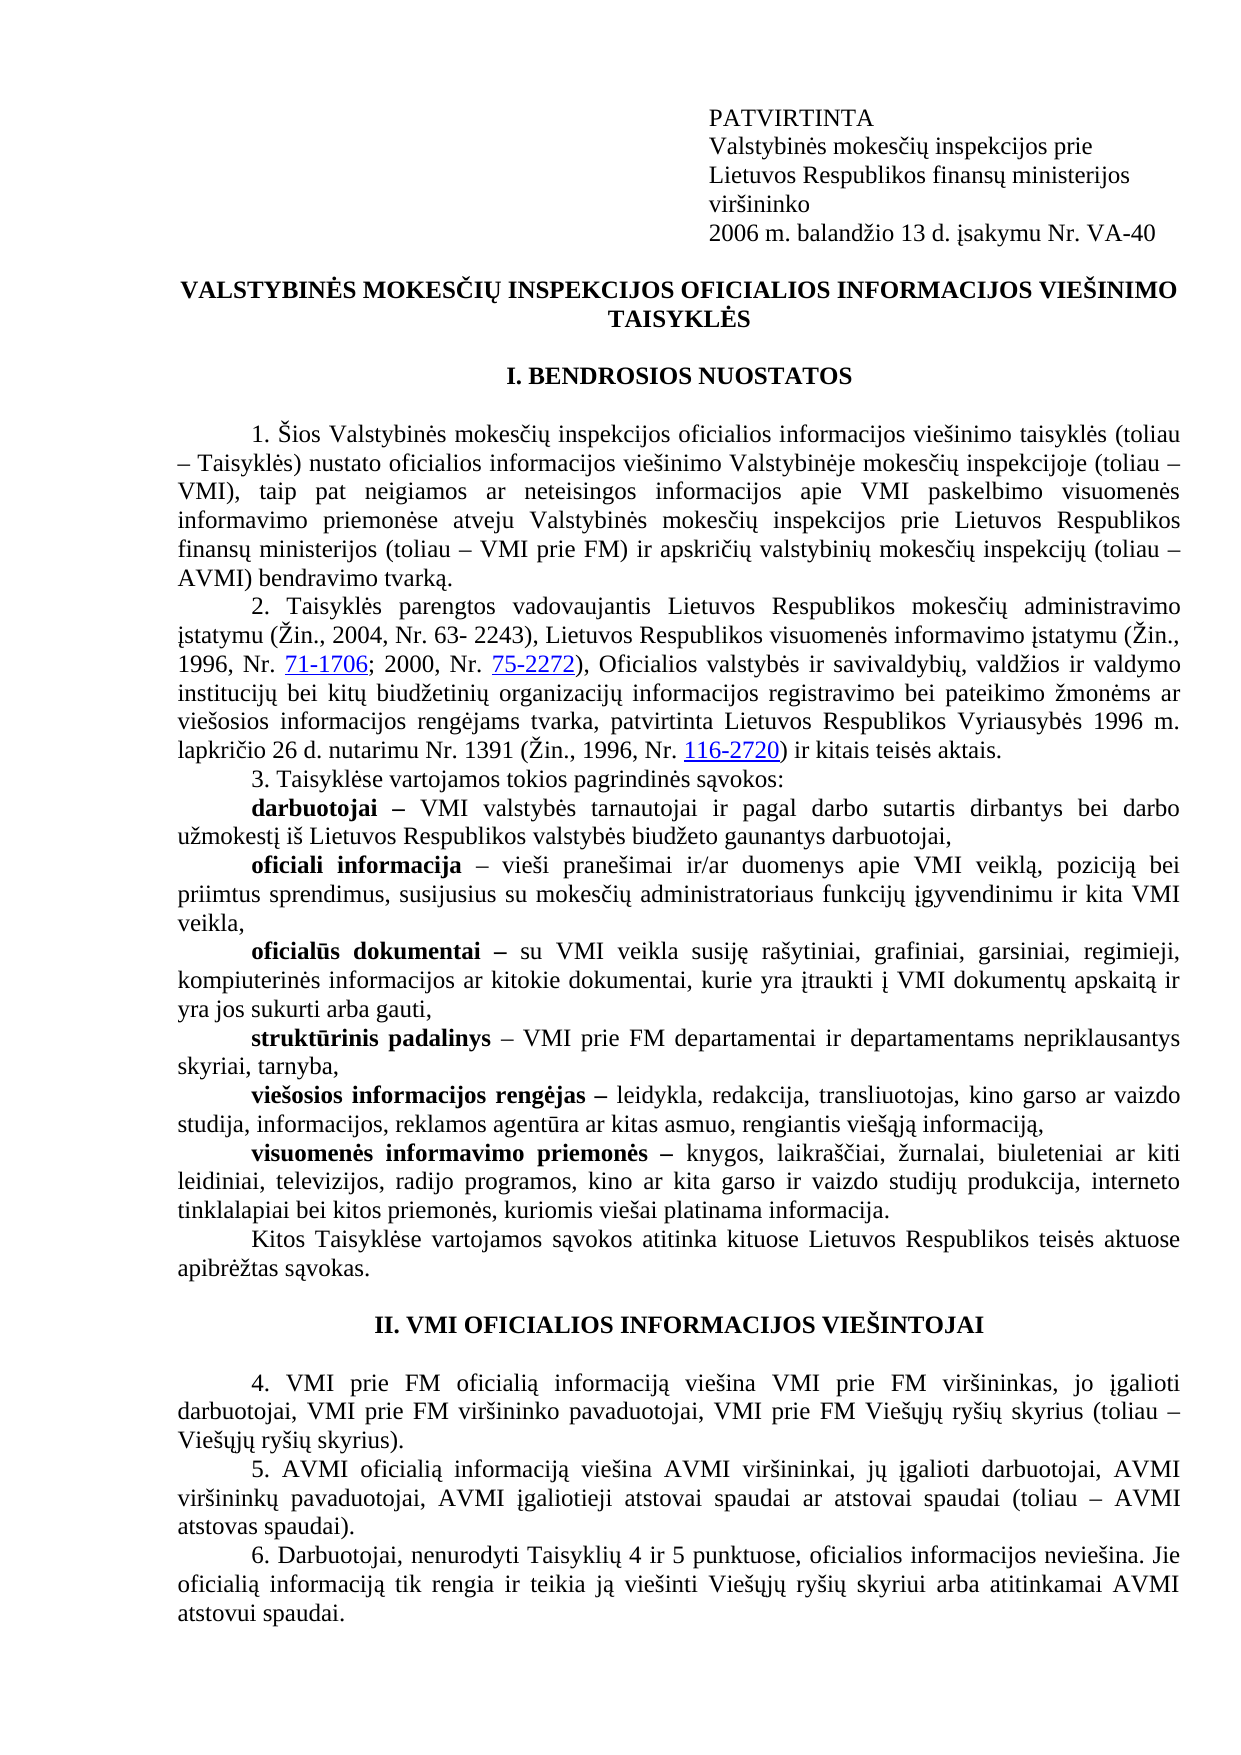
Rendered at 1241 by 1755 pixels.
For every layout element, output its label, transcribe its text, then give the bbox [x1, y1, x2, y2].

text darbuotojai – VMI valstybės tarnautojai ir pagal darbo sutartis dirbantys bei darbo užmokestį iš Lietuvos Respublikos valstybės biudžeto gaunantys darbuotojai, [177, 793, 1181, 850]
text 5. AVMI oficialią informaciją viešina AVMI viršininkai, jų įgalioti darbuotojai, AVMI viršininkų pavaduotojai, AVMI įgaliotieji atstovai spaudai ar atstovai spaudai (toliau – AVMI atstovas spaudai). [177, 1454, 1181, 1540]
text oficiali informacija – vieši pranešimai ir/ar duomenys apie VMI veiklą, poziciją bei priimtus sprendimus, susijusius su mokesčių administratoriaus funkcijų įgyvendinimu ir kita VMI veikla, [177, 850, 1181, 936]
text struktūrinis padalinys – VMI prie FM departamentai ir departamentams nepriklausantys skyriai, tarnyba, [177, 1023, 1181, 1080]
text Lietuvos Respublikos finansų ministerijos [177, 160, 1181, 189]
text 2. Taisyklės parengtos vadovaujantis Lietuvos Respublikos mokesčių administravimo įstatymu (Žin., 2004, Nr. 63- 2243), Lietuvos Respublikos visuomenės informavimo įstatymu (Žin., 1996, Nr. 71-1706; 2000, Nr. 75-2272), Oficialios valstybės ir savivaldybių, valdžios ir valdymo institucijų bei kitų biudžetinių organizacijų informacijos registravimo bei pateikimo žmonėms ar viešosios informacijos rengėjams tvarka, patvirtinta Lietuvos Respublikos Vyriausybės 1996 m. lapkričio 26 d. nutarimu Nr. 1391 (Žin., 1996, Nr. 116-2720) ir kitais teisės aktais. [177, 591, 1181, 764]
text I. BENDROSIOS NUOSTATOS [177, 361, 1181, 390]
text 2006 m. balandžio 13 d. įsakymu Nr. VA-40 [177, 218, 1181, 246]
text PATVIRTINTA [177, 103, 1181, 131]
text visuomenės informavimo priemonės – knygos, laikraščiai, žurnalai, biuleteniai ar kiti leidiniai, televizijos, radijo programos, kino ar kita garso ir vaizdo studijų produkcija, interneto tinklalapiai bei kitos priemonės, kuriomis viešai platinama informacija. [177, 1138, 1181, 1224]
text 4. VMI prie FM oficialią informaciją viešina VMI prie FM viršininkas, jo įgalioti darbuotojai, VMI prie FM viršininko pavaduotojai, VMI prie FM Viešųjų ryšių skyrius (toliau – Viešųjų ryšių skyrius). [177, 1368, 1181, 1454]
text 1. Šios Valstybinės mokesčių inspekcijos oficialios informacijos viešinimo taisyklės (toliau – Taisyklės) nustato oficialios informacijos viešinimo Valstybinėje mokesčių inspekcijoje (toliau – VMI), taip pat neigiamos ar neteisingos informacijos apie VMI paskelbimo visuomenės informavimo priemonėse atveju Valstybinės mokesčių inspekcijos prie Lietuvos Respublikos finansų ministerijos (toliau – VMI prie FM) ir apskričių valstybinių mokesčių inspekcijų (toliau – AVMI) bendravimo tvarką. [177, 419, 1181, 591]
text viršininko [177, 189, 1181, 218]
text Kitos Taisyklėse vartojamos sąvokos atitinka kituose Lietuvos Respublikos teisės aktuose apibrėžtas sąvokas. [177, 1224, 1181, 1281]
text Valstybinės mokesčių inspekcijos prie [177, 131, 1181, 160]
text 6. Darbuotojai, nenurodyti Taisyklių 4 ir 5 punktuose, oficialios informacijos neviešina. Jie oficialią informaciją tik rengia ir teikia ją viešinti Viešųjų ryšių skyriui arba atitinkamai AVMI atstovui spaudai. [177, 1540, 1181, 1626]
text viešosios informacijos rengėjas – leidykla, redakcija, transliuotojas, kino garso ar vaizdo studija, informacijos, reklamos agentūra ar kitas asmuo, rengiantis viešąją informaciją, [177, 1080, 1181, 1138]
text II. VMI OFICIALIOS INFORMACIJOS VIEŠINTOJAI [177, 1310, 1181, 1339]
text VALSTYBINĖS MOKESČIŲ INSPEKCIJOS OFICIALIOS INFORMACIJOS VIEŠINIMO TAISYKLĖS [177, 275, 1181, 333]
text oficialūs dokumentai – su VMI veikla susiję rašytiniai, grafiniai, garsiniai, regimieji, kompiuterinės informacijos ar kitokie dokumentai, kurie yra įtraukti į VMI dokumentų apskaitą ir yra jos sukurti arba gauti, [177, 936, 1181, 1023]
text 3. Taisyklėse vartojamos tokios pagrindinės sąvokos: [177, 764, 1181, 793]
